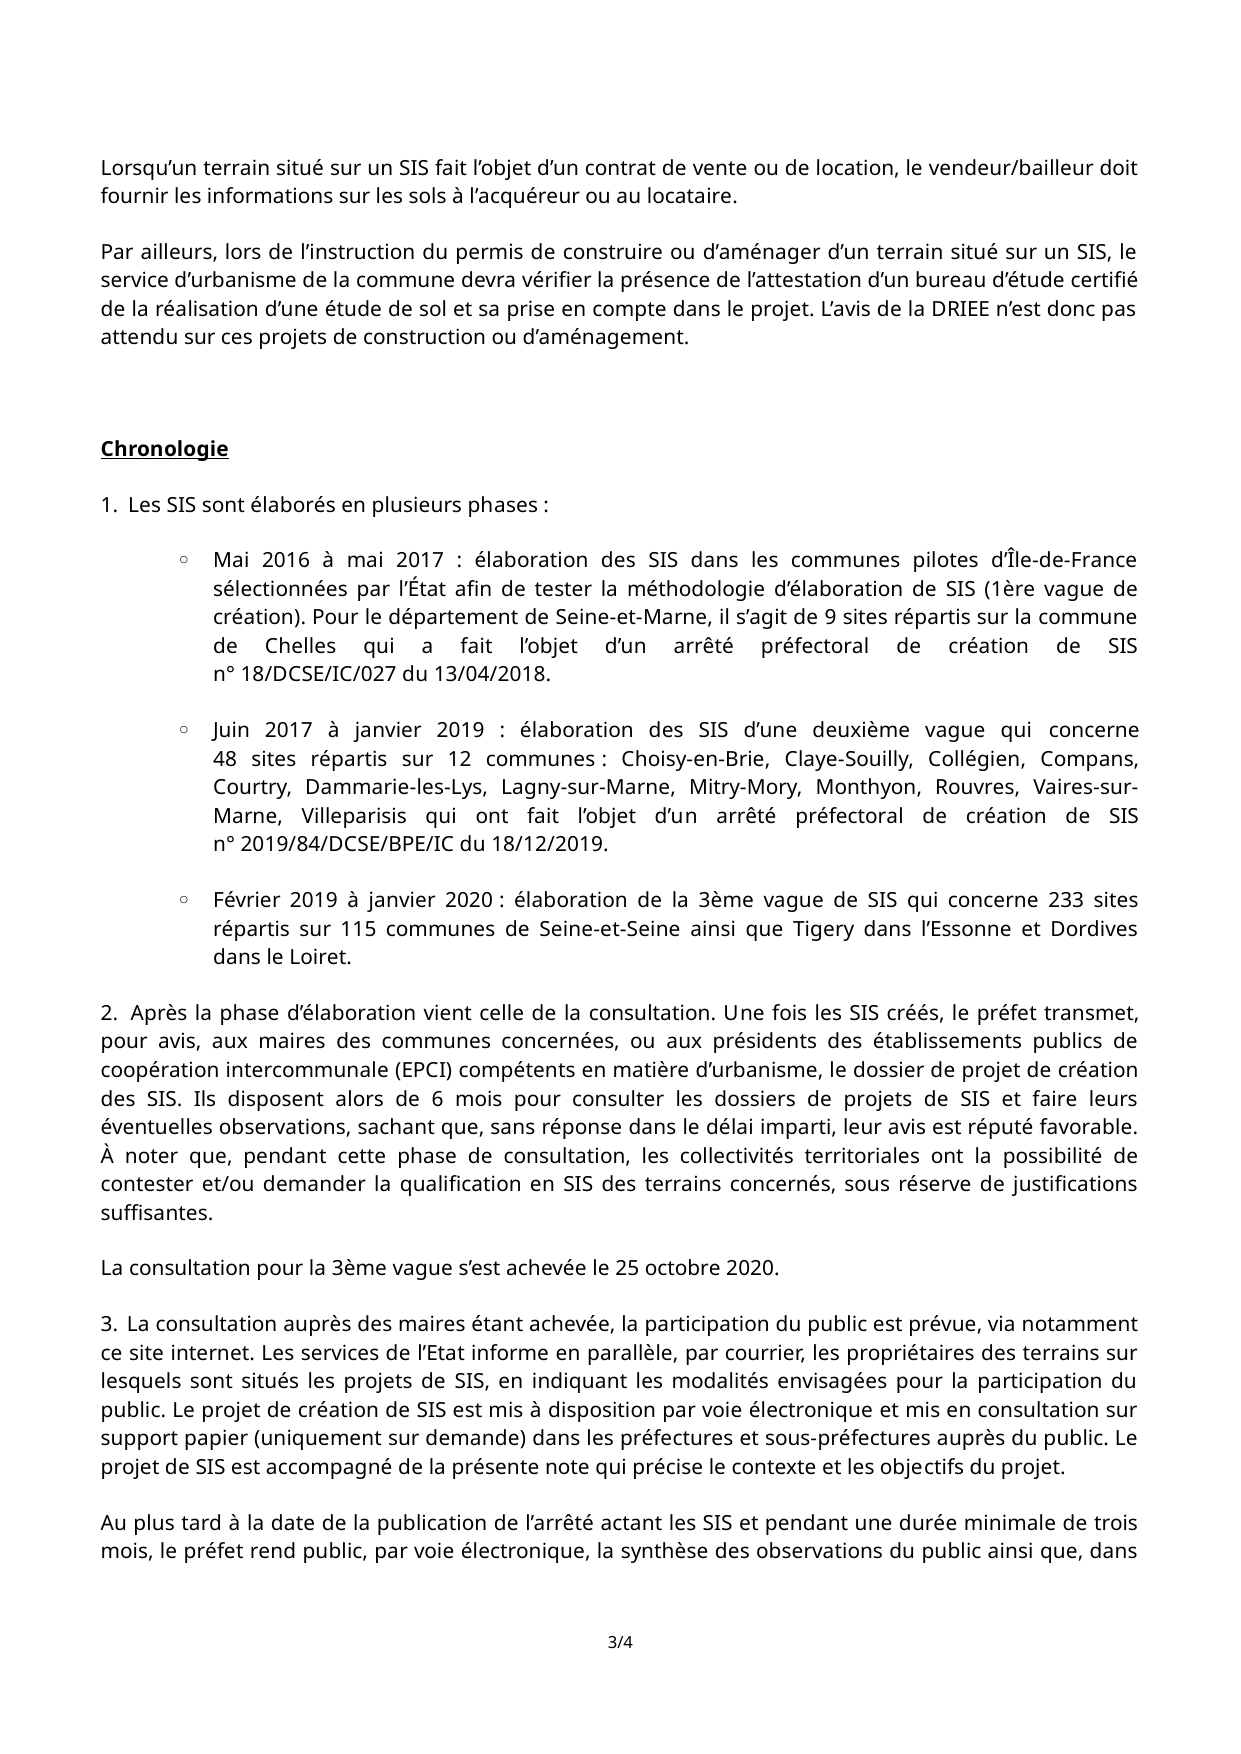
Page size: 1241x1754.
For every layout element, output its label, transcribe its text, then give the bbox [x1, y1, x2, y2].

list La consultation auprès des maires étant achevée, la participation du public est prévue, via notamment ce site internet. Les services de l’Etat informe en parallèle, par courrier, les propriétaires des terrains sur lesquels sont situés les projets de SIS, en indiquant les modalités envisagées pour la participation du public. Le projet de création de SIS est mis à disposition par voie électronique et mis en consultation sur support papier (uniquement sur demande) dans les préfectures et sous-préfectures auprès du public. Le projet de SIS est accompagné de la présente note qui précise le contexte et les objectifs du projet. [100, 1309, 1140, 1480]
list Mai 2016 à mai 2017 : élaboration des SIS dans les communes pilotes d’Île-de-France sélectionnées par l’État afin de tester la méthodologie d’élaboration de SIS (1ère vague de création). Pour le département de Seine-et-Marne, il s’agit de 9 sites répartis sur la commune de Chelles qui a fait l’objet d’un arrêté préfectoral de création de SIS n° 18/DCSE/IC/027 du 13/04/2018. [175, 545, 1140, 688]
text La consultation pour la 3ème vague s’est achevée le 25 octobre 2020. [100, 1253, 1140, 1282]
list Après la phase d’élaboration vient celle de la consultation. Une fois les SIS créés, le préfet transmet, pour avis, aux maires des communes concernées, ou aux présidents des établissements publics de coopération intercommunale (EPCI) compétents en matière d’urbanisme, le dossier de projet de création des SIS. Ils disposent alors de 6 mois pour consulter les dossiers de projets de SIS et faire leurs éventuelles observations, sachant que, sans réponse dans le délai imparti, leur avis est réputé favorable. À noter que, pendant cette phase de consultation, les collectivités territoriales ont la possibilité de contester et/ou demander la qualification en SIS des terrains concernés, sous réserve de justifications suffisantes. [100, 998, 1140, 1226]
list Les SIS sont élaborés en plusieurs phases : [100, 489, 1140, 518]
text Chronologie [100, 434, 1140, 462]
list Février 2019 à janvier 2020 : élaboration de la 3ème vague de SIS qui concerne 233 sites répartis sur 115 communes de Seine-et-Seine ainsi que Tigery dans l’Essonne et Dordives dans le Loiret. [175, 885, 1140, 971]
text Lorsqu’un terrain situé sur un SIS fait l’objet d’un contrat de vente ou de location, le vendeur/bailleur doit fournir les informations sur les sols à l’acquéreur ou au locataire. [100, 152, 1140, 209]
list Juin 2017 à janvier 2019 : élaboration des SIS d’une deuxième vague qui concerne 48 sites répartis sur 12 communes : Choisy-en-Brie, Claye-Souilly, Collégien, Compans, Courtry, Dammarie-les-Lys, Lagny-sur-Marne, Mitry-Mory, Monthyon, Rouvres, Vaires-sur-Marne, Villeparisis qui ont fait l’objet d’un arrêté préfectoral de création de SIS n° 2019/84/DCSE/BPE/IC du 18/12/2019. [175, 715, 1140, 858]
list Au plus tard à la date de la publication de l’arrêté actant les SIS et pendant une durée minimale de trois mois, le préfet rend public, par voie électronique, la synthèse des observations du public ainsi que, dans [100, 1507, 1140, 1564]
text Par ailleurs, lors de l’instruction du permis de construire ou d’aménager d’un terrain situé sur un SIS, le service d’urbanisme de la commune devra vérifier la présence de l’attestation d’un bureau d’étude certifié de la réalisation d’une étude de sol et sa prise en compte dans le projet. L’avis de la DRIEE n’est donc pas attendu sur ces projets de construction ou d’aménagement. [100, 237, 1140, 351]
